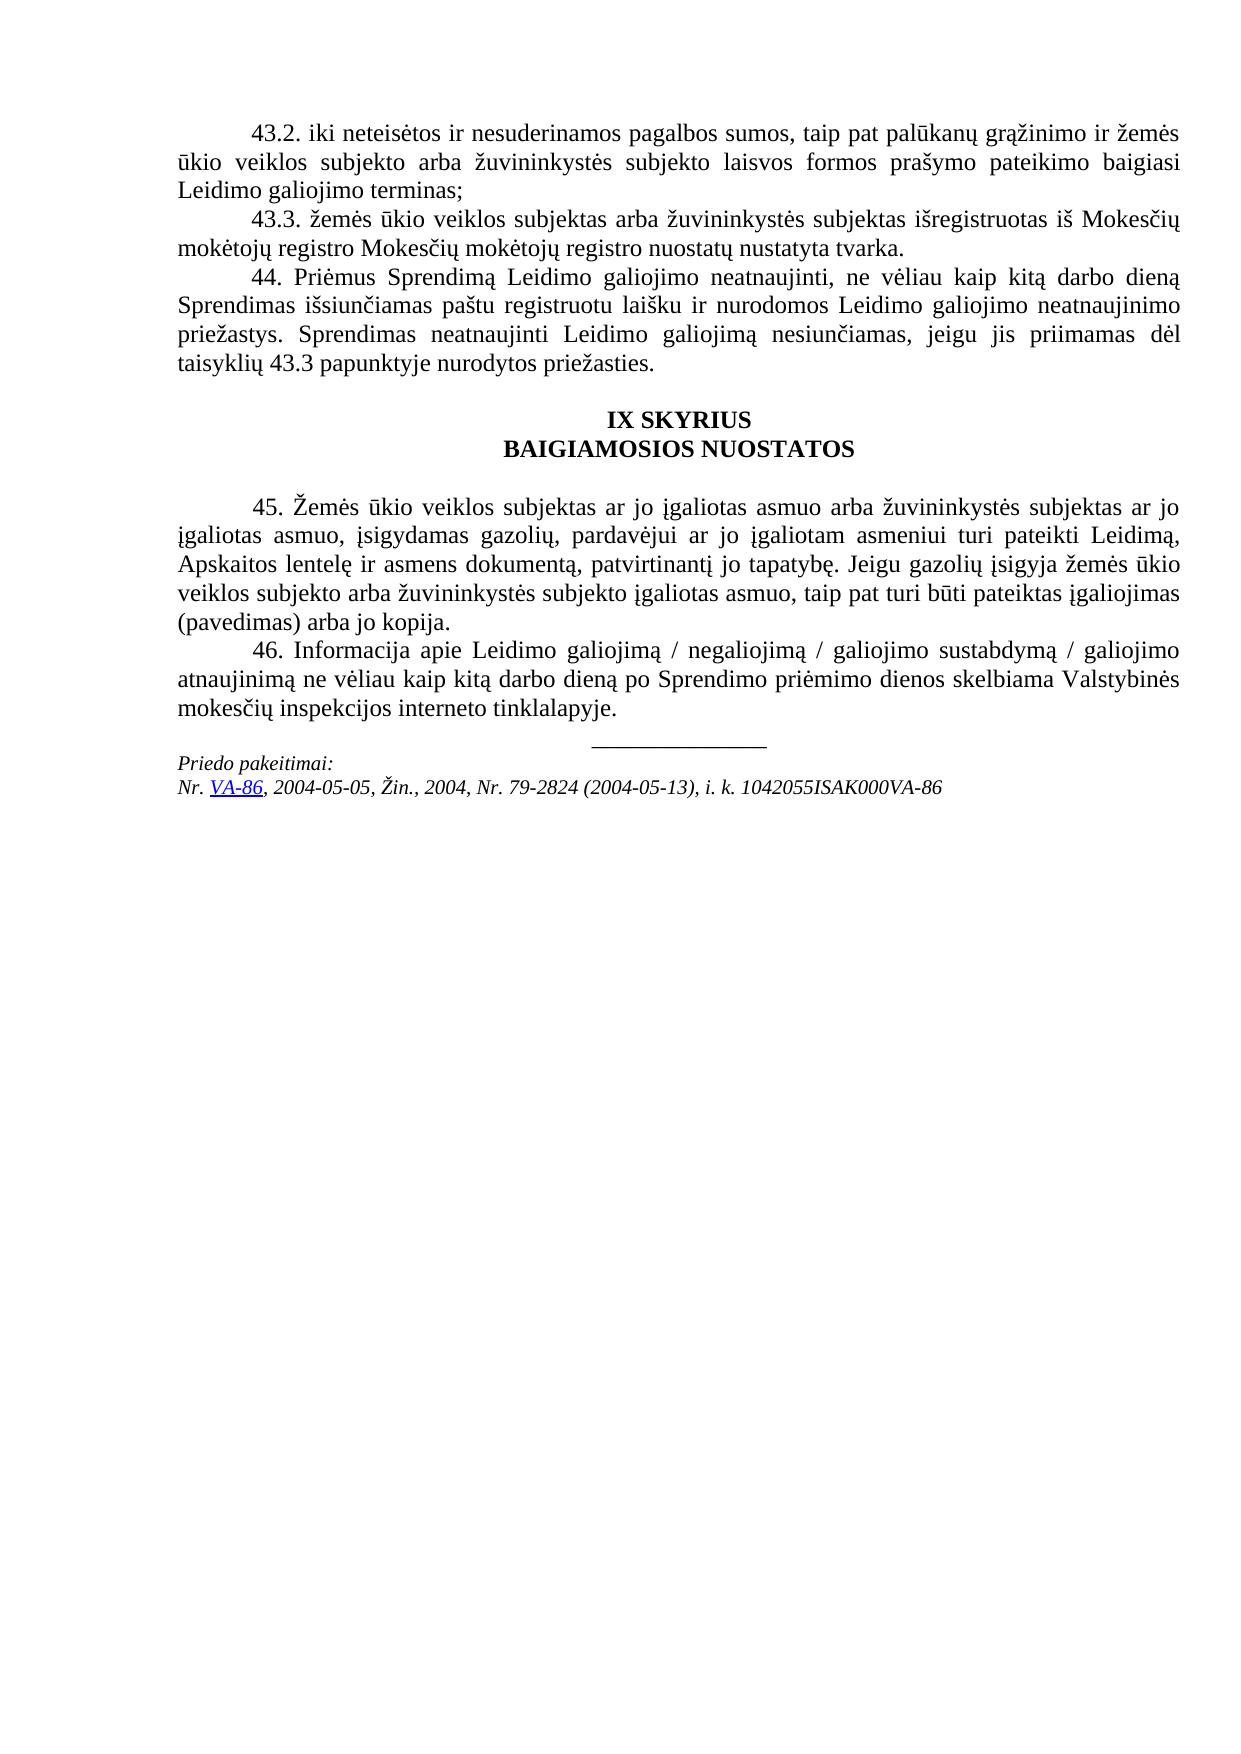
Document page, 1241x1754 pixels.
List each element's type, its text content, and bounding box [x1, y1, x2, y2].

text Priedo pakeitimai: [177, 751, 1181, 775]
text 43.2. iki neteisėtos ir nesuderinamos pagalbos sumos, taip pat palūkanų grąžinimo ir žemės ūkio veiklos subjekto arba žuvininkystės subjekto laisvos formos prašymo pateikimo baigiasi Leidimo galiojimo terminas; [177, 118, 1181, 204]
text IX SKYRIUS [177, 406, 1181, 434]
text ______________ [177, 722, 1181, 751]
text 44. Priėmus Sprendimą Leidimo galiojimo neatnaujinti, ne vėliau kaip kitą darbo dieną Sprendimas išsiunčiamas paštu registruotu laišku ir nurodomos Leidimo galiojimo neatnaujinimo priežastys. Sprendimas neatnaujinti Leidimo galiojimą nesiunčiamas, jeigu jis priimamas dėl taisyklių 43.3 papunktyje nurodytos priežasties. [177, 262, 1181, 377]
text BAIGIAMOSIOS NUOSTATOS [177, 434, 1181, 463]
text 45. Žemės ūkio veiklos subjektas ar jo įgaliotas asmuo arba žuvininkystės subjektas ar jo įgaliotas asmuo, įsigydamas gazolių, pardavėjui ar jo įgaliotam asmeniui turi pateikti Leidimą, Apskaitos lentelę ir asmens dokumentą, patvirtinantį jo tapatybę. Jeigu gazolių įsigyja žemės ūkio veiklos subjekto arba žuvininkystės subjekto įgaliotas asmuo, taip pat turi būti pateiktas įgaliojimas (pavedimas) arba jo kopija. [177, 492, 1181, 636]
text 46. Informacija apie Leidimo galiojimą / negaliojimą / galiojimo sustabdymą / galiojimo atnaujinimą ne vėliau kaip kitą darbo dieną po Sprendimo priėmimo dienos skelbiama Valstybinės mokesčių inspekcijos interneto tinklalapyje. [177, 636, 1181, 722]
text Nr. VA-86, 2004-05-05, Žin., 2004, Nr. 79-2824 (2004-05-13), i. k. 1042055ISAK000VA-86 [177, 775, 1181, 799]
text 43.3. žemės ūkio veiklos subjektas arba žuvininkystės subjektas išregistruotas iš Mokesčių mokėtojų registro Mokesčių mokėtojų registro nuostatų nustatyta tvarka. [177, 204, 1181, 262]
